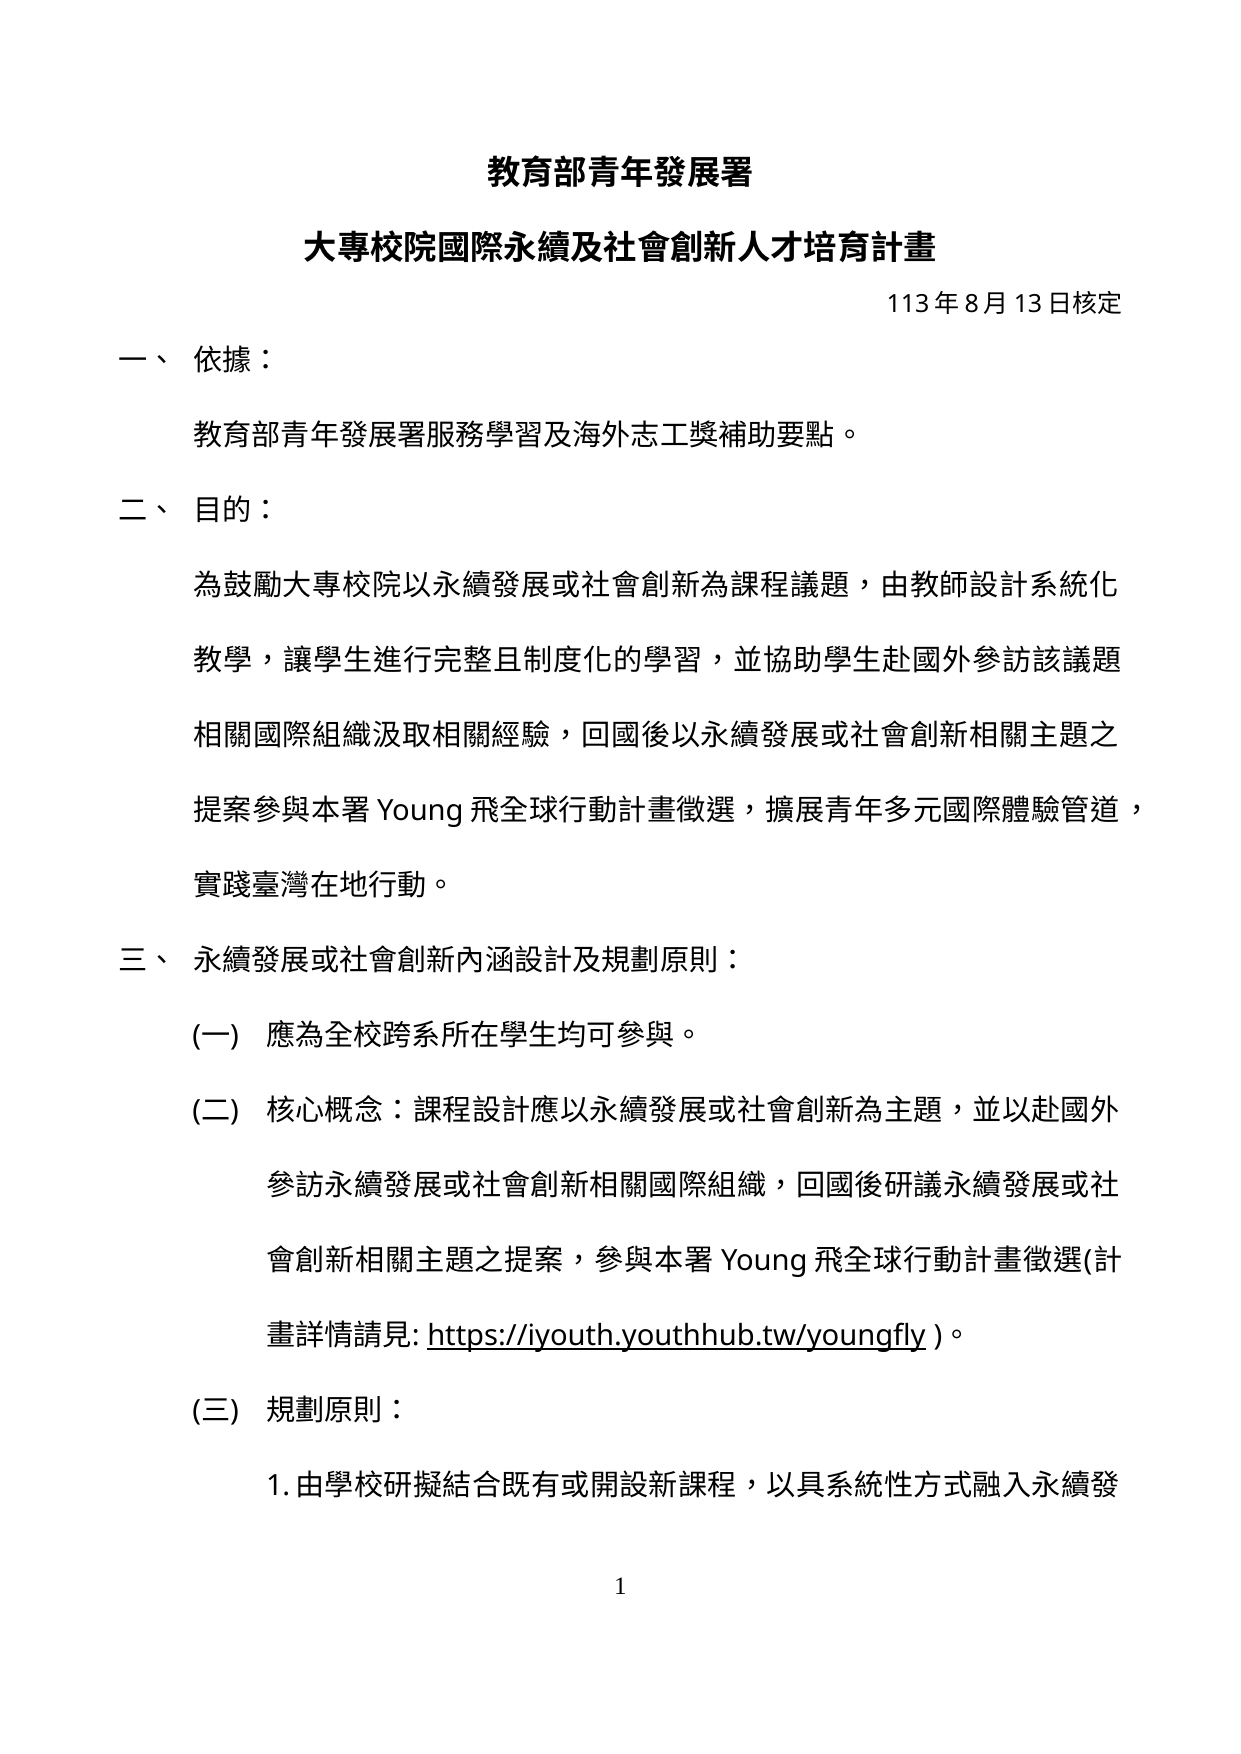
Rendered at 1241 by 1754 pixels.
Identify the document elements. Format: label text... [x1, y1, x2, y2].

list 永續發展或社會創新內涵設計及規劃原則： [118, 920, 1122, 995]
list 依據： [118, 320, 1122, 395]
text 大專校院國際永續及社會創新人才培育計畫 [118, 208, 1122, 283]
list 核心概念：課程設計應以永續發展或社會創新為主題，並以赴國外參訪永續發展或社會創新相關國際組織，回國後研議永續發展或社會創新相關主題之提案，參與本署Young飛全球行動計畫徵選(計畫詳情請見: https://iyouth.youthhub.tw/youngfly )。 [192, 1070, 1122, 1370]
list 應為全校跨系所在學生均可參與。 [192, 995, 1122, 1070]
list 由學校研擬結合既有或開設新課程，以具系統性方式融入永續發 [266, 1445, 1122, 1520]
list 規劃原則： [192, 1370, 1122, 1445]
list 目的： [118, 470, 1122, 545]
text 教育部青年發展署服務學習及海外志工獎補助要點。 [193, 395, 1122, 470]
text 113年8月13日核定 [118, 283, 1122, 320]
text 為鼓勵大專校院以永續發展或社會創新為課程議題，由教師設計系統化教學，讓學生進行完整且制度化的學習，並協助學生赴國外參訪該議題相關國際組織汲取相關經驗，回國後以永續發展或社會創新相關主題之提案參與本署Young飛全球行動計畫徵選，擴展青年多元國際體驗管道，實踐臺灣在地行動。 [193, 545, 1122, 920]
text 教育部青年發展署 [118, 133, 1122, 208]
